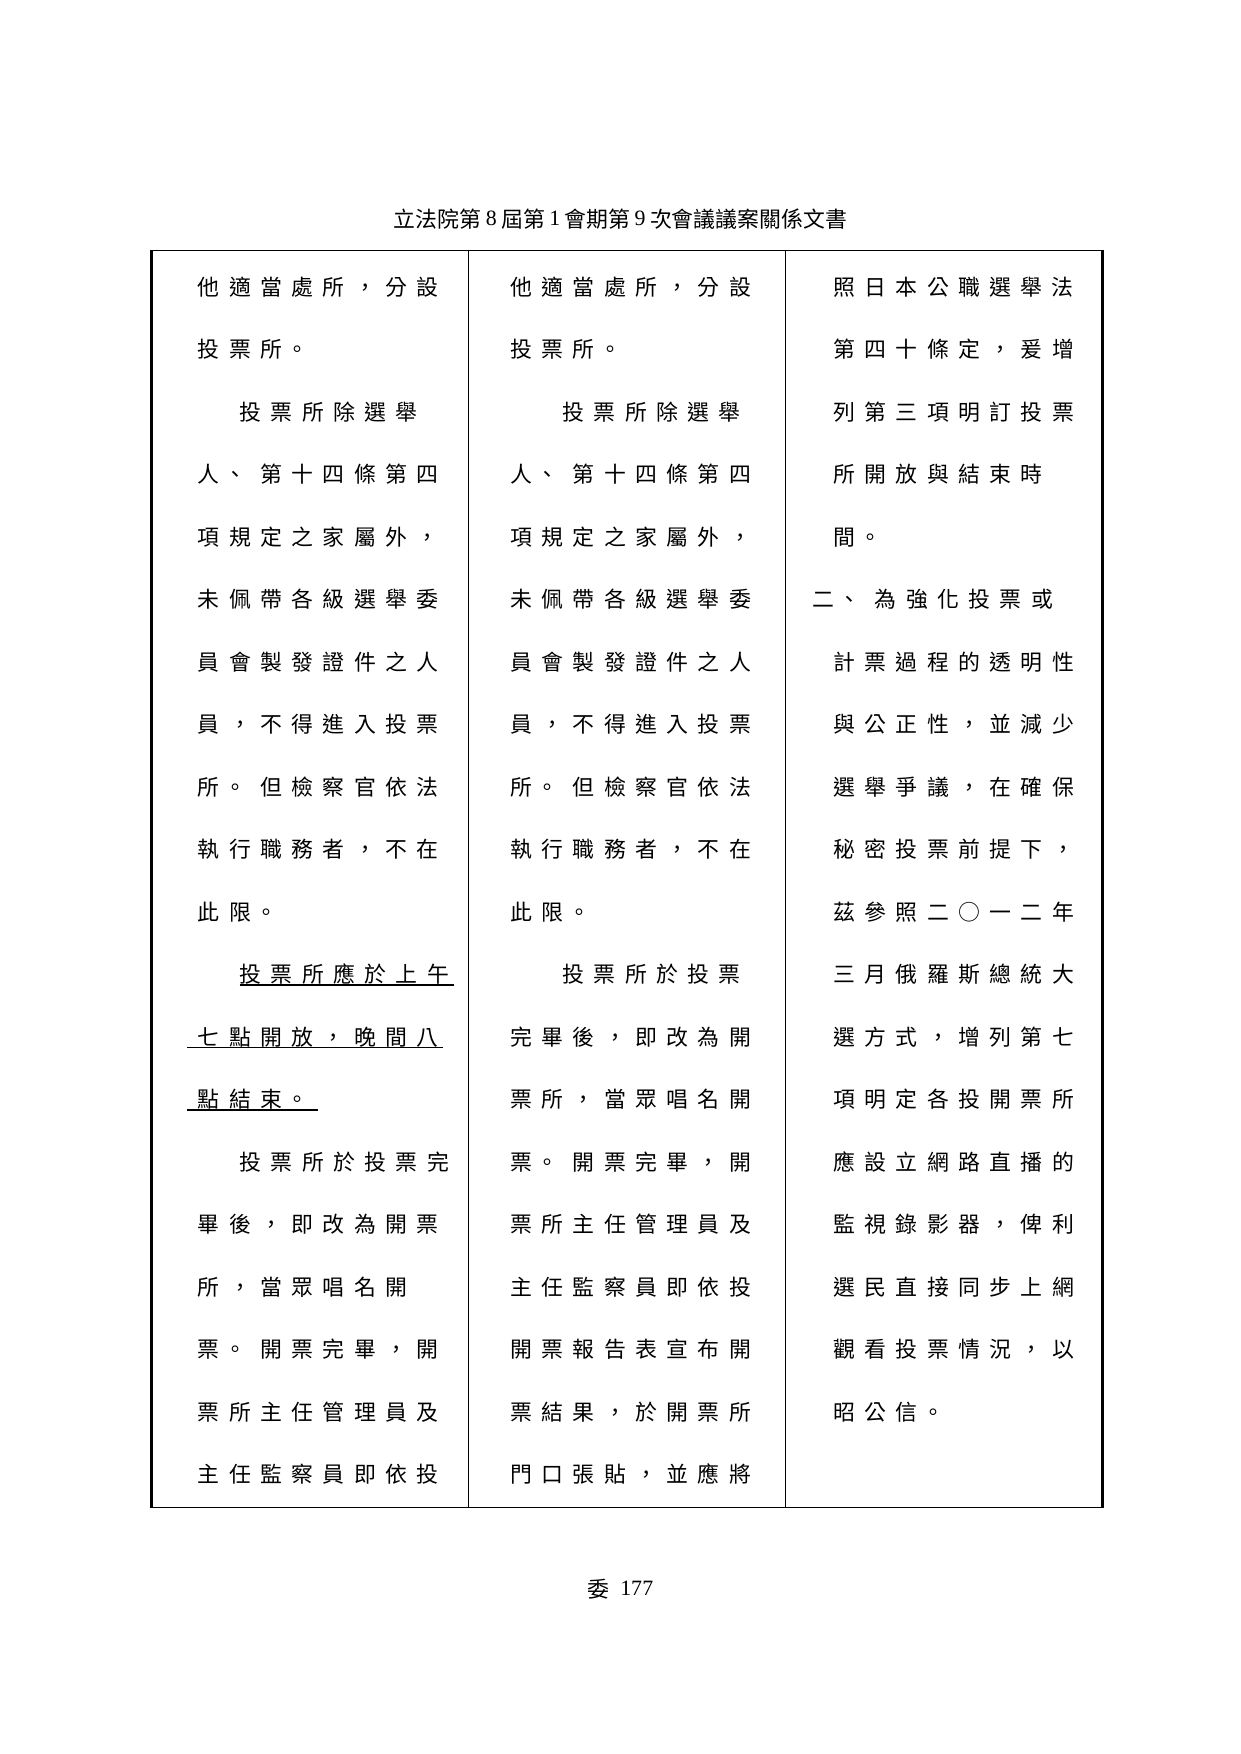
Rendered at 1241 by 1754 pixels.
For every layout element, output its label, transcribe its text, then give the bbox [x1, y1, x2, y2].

table_cell 他適當處所，分設投票所。 投票所除選舉人、第十四條第四項規定之家屬外，未佩帶各級選舉委員會製發證件之人員，不得進入投票所。但檢察官依法執行職務者，不在此限。 投票所於投票完畢後，即改為開票所，當眾唱名開票。開票完畢，開票所主任管理員及主任監察員即依投開票報告表宣布開票結果，於開票所門口張貼，並應將 [469, 251, 785, 1507]
table_cell 照日本公職選舉法第四十條定，爰增列第三項明訂投票所開放與結束時間。 二、為強化投票或計票過程的透明性與公正性，並減少選舉爭議，在確保秘密投票前提下，茲參照二○一二年三月俄羅斯總統大選方式，增列第七項明定各投開票所應設立網路直播的監視錄影器，俾利選民直接同步上網觀看投票情況，以昭公信。 [786, 251, 1101, 1507]
table_cell 他適當處所，分設投票所。 投票所除選舉人、第十四條第四項規定之家屬外，未佩帶各級選舉委員會製發證件之人員，不得進入投票所。但檢察官依法執行職務者，不在此限。 投票所應於上午七點開放，晚間八點結束。 投票所於投票完畢後，即改為開票所，當眾唱名開票。開票完畢，開票所主任管理員及主任監察員即依投 [153, 251, 468, 1507]
